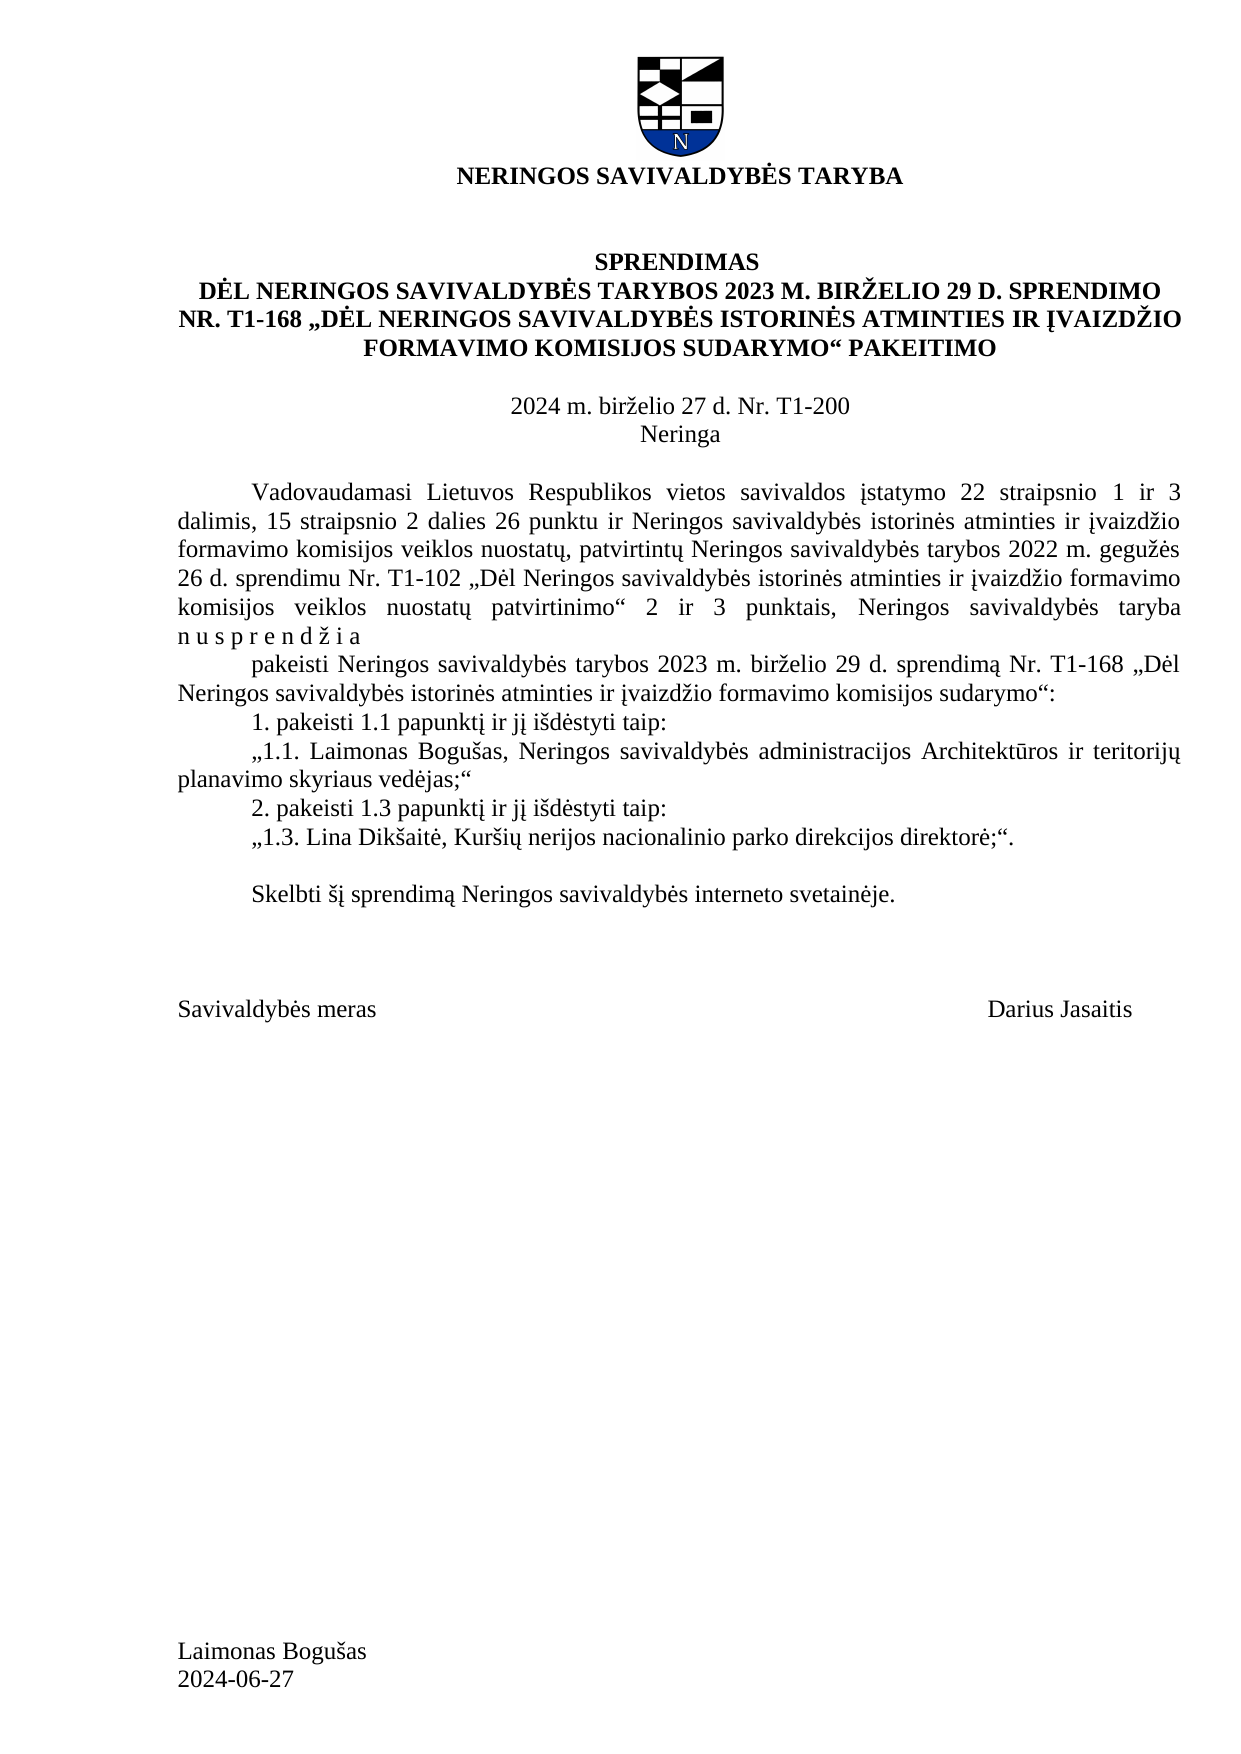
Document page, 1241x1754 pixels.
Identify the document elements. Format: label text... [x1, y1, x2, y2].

text 2. pakeisti 1.3 papunktį ir jį išdėstyti taip: [177, 793, 1181, 822]
subtitle SPRENDIMAS [177, 247, 1183, 276]
subtitle DĖL NERINGOS SAVIVALDYBĖS TARYBOS 2023 M. BIRŽELIO 29 D. SPRENDIMO NR. T1-168 „DĖL NERINGOS SAVIVALDYBĖS ISTORINĖS ATMINTIES ir įvaizdžio formavimo KOMISIJOS SUDARYMO“ PAKEITIMO [177, 276, 1183, 362]
text NERINGOS SAVIVALDYBĖS TARYBA [177, 59, 1183, 189]
text Savivaldybės meras Darius Jasaitis [177, 994, 1181, 1052]
text Skelbti šį sprendimą Neringos savivaldybės interneto svetainėje. [251, 879, 1181, 908]
text 1. pakeisti 1.1 papunktį ir jį išdėstyti taip: [177, 707, 1181, 736]
text „1.1. Laimonas Bogušas, Neringos savivaldybės administracijos Architektūros ir teritorijų planavimo skyriaus vedėjas;“ [177, 736, 1181, 793]
subtitle Neringa [177, 419, 1183, 448]
text Vadovaudamasi Lietuvos Respublikos vietos savivaldos įstatymo 22 straipsnio 1 ir 3 dalimis, 15 straipsnio 2 dalies 26 punktu ir Neringos savivaldybės istorinės atminties ir įvaizdžio formavimo komisijos veiklos nuostatų, patvirtintų Neringos savivaldybės tarybos 2022 m. gegužės 26 d. sprendimu Nr. T1-102 „Dėl Neringos savivaldybės istorinės atminties ir įvaizdžio formavimo komisijos veiklos nuostatų patvirtinimo“ 2 ir 3 punktais, Neringos savivaldybės taryba nusprendžia [177, 477, 1181, 649]
text 2024 m. birželio 27 d. Nr. T1-200 [177, 391, 1183, 419]
text „1.3. Lina Dikšaitė, Kuršių nerijos nacionalinio parko direkcijos direktorė;“. [177, 822, 1181, 851]
text pakeisti Neringos savivaldybės tarybos 2023 m. birželio 29 d. sprendimą Nr. T1-168 „Dėl Neringos savivaldybės istorinės atminties ir įvaizdžio formavimo komisijos sudarymo“: [177, 649, 1181, 707]
